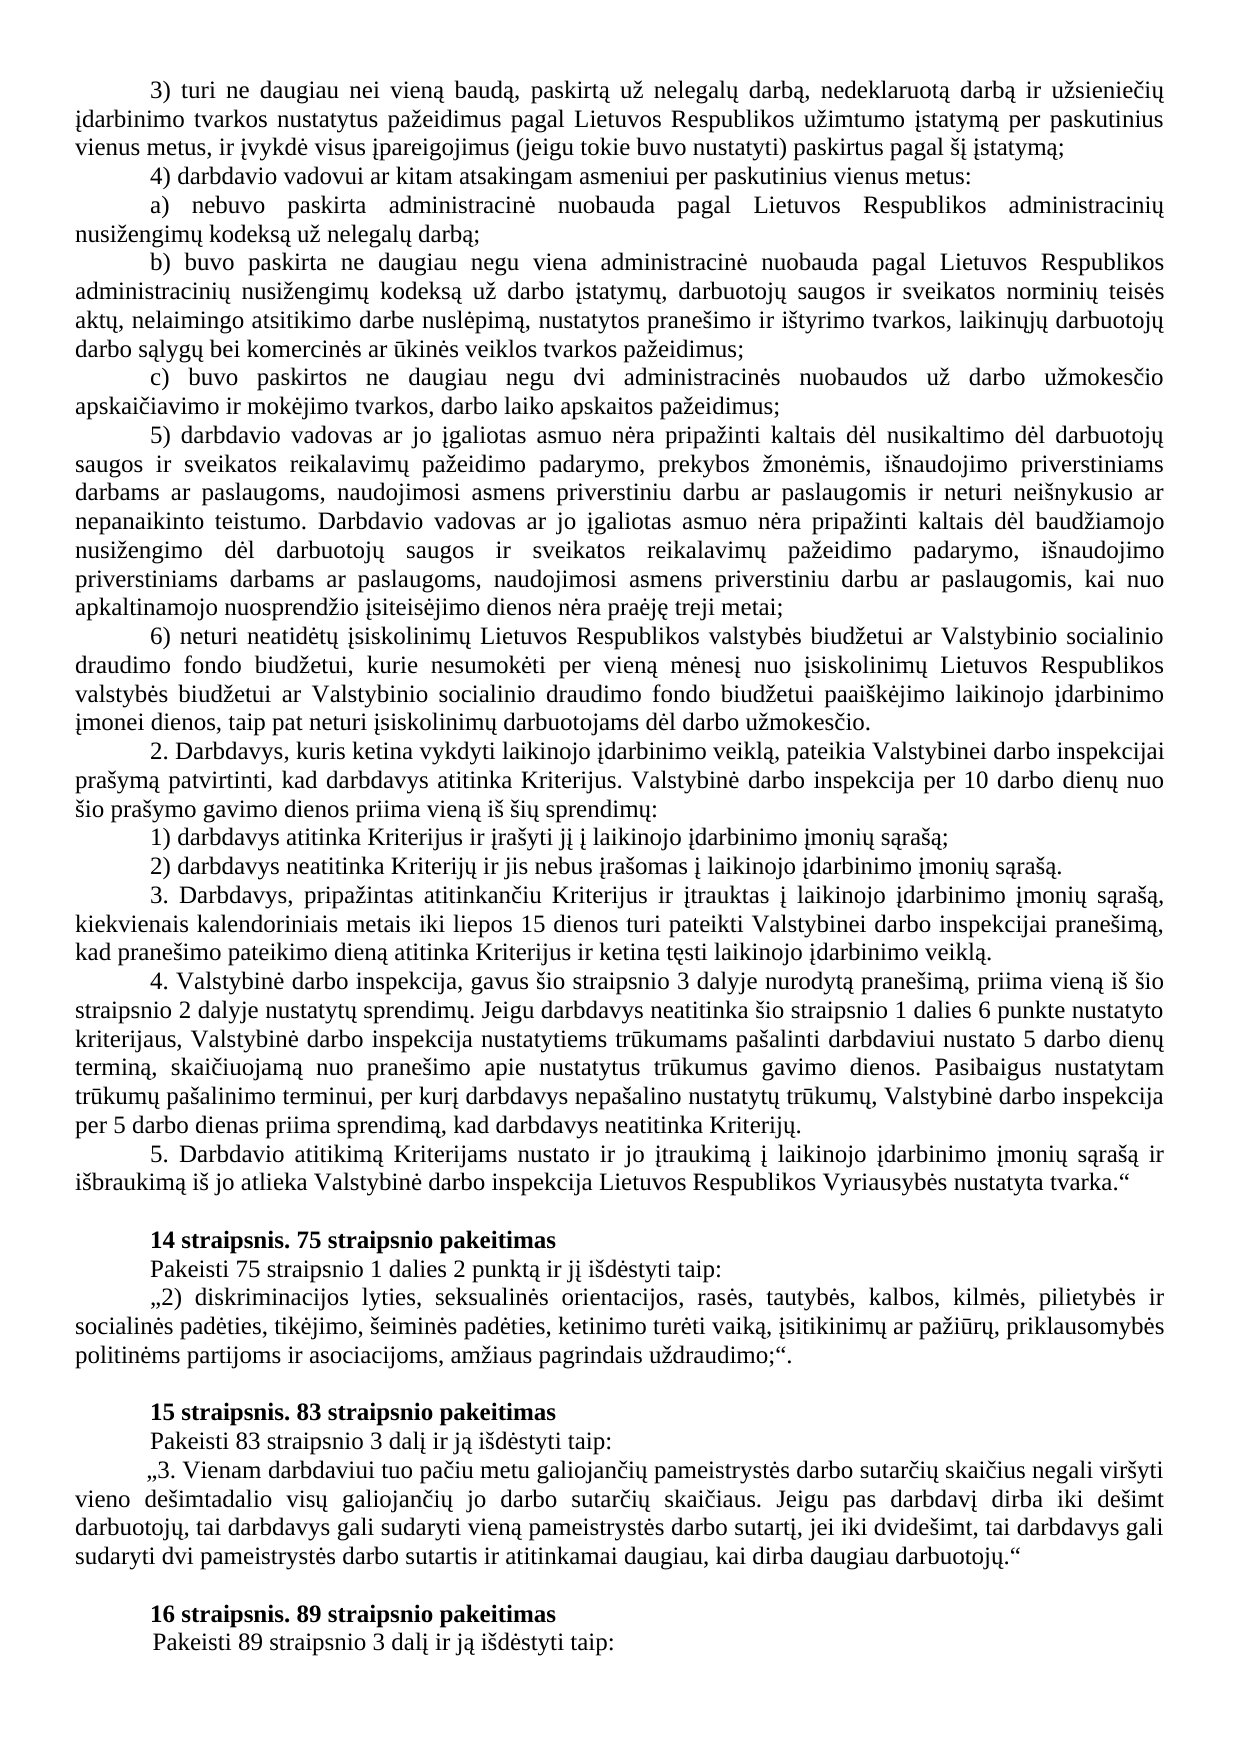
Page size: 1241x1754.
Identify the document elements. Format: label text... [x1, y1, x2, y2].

text „2) diskriminacijos lyties, seksualinės orientacijos, rasės, tautybės, kalbos, kilmės, pilietybės ir socialinės padėties, tikėjimo, šeiminės padėties, ketinimo turėti vaiką, įsitikinimų ar pažiūrų, priklausomybės politinėms partijoms ir asociacijoms, amžiaus pagrindais uždraudimo;“. [75, 1282, 1165, 1369]
text 3) turi ne daugiau nei vieną baudą, paskirtą už nelegalų darbą, nedeklaruotą darbą ir užsieniečių įdarbinimo tvarkos nustatytus pažeidimus pagal Lietuvos Respublikos užimtumo įstatymą per paskutinius vienus metus, ir įvykdė visus įpareigojimus (jeigu tokie buvo nustatyti) paskirtus pagal šį įstatymą; [75, 75, 1165, 161]
text 1) darbdavys atitinka Kriterijus ir įrašyti jį į laikinojo įdarbinimo įmonių sąrašą; [75, 822, 1165, 851]
text c) buvo paskirtos ne daugiau negu dvi administracinės nuobaudos už darbo užmokesčio apskaičiavimo ir mokėjimo tvarkos, darbo laiko apskaitos pažeidimus; [75, 362, 1165, 420]
text 3. Darbdavys, pripažintas atitinkančiu Kriterijus ir įtrauktas į laikinojo įdarbinimo įmonių sąrašą, kiekvienais kalendoriniais metais iki liepos 15 dienos turi pateikti Valstybinei darbo inspekcijai pranešimą, kad pranešimo pateikimo dieną atitinka Kriterijus ir ketina tęsti laikinojo įdarbinimo veiklą. [75, 880, 1165, 966]
text b) buvo paskirta ne daugiau negu viena administracinė nuobauda pagal Lietuvos Respublikos administracinių nusižengimų kodeksą už darbo įstatymų, darbuotojų saugos ir sveikatos norminių teisės aktų, nelaimingo atsitikimo darbe nuslėpimą, nustatytos pranešimo ir ištyrimo tvarkos, laikinųjų darbuotojų darbo sąlygų bei komercinės ar ūkinės veiklos tvarkos pažeidimus; [75, 247, 1165, 362]
text 16 straipsnis. 89 straipsnio pakeitimas [75, 1599, 1165, 1627]
text Pakeisti 75 straipsnio 1 dalies 2 punktą ir jį išdėstyti taip: [75, 1254, 1165, 1282]
text 2. Darbdavys, kuris ketina vykdyti laikinojo įdarbinimo veiklą, pateikia Valstybinei darbo inspekcijai prašymą patvirtinti, kad darbdavys atitinka Kriterijus. Valstybinė darbo inspekcija per 10 darbo dienų nuo šio prašymo gavimo dienos priima vieną iš šių sprendimų: [75, 736, 1165, 822]
text 4. Valstybinė darbo inspekcija, gavus šio straipsnio 3 dalyje nurodytą pranešimą, priima vieną iš šio straipsnio 2 dalyje nustatytų sprendimų. Jeigu darbdavys neatitinka šio straipsnio 1 dalies 6 punkte nustatyto kriterijaus, Valstybinė darbo inspekcija nustatytiems trūkumams pašalinti darbdaviui nustato 5 darbo dienų terminą, skaičiuojamą nuo pranešimo apie nustatytus trūkumus gavimo dienos. Pasibaigus nustatytam trūkumų pašalinimo terminui, per kurį darbdavys nepašalino nustatytų trūkumų, Valstybinė darbo inspekcija per 5 darbo dienas priima sprendimą, kad darbdavys neatitinka Kriterijų. [75, 966, 1165, 1139]
text 15 straipsnis. 83 straipsnio pakeitimas [75, 1397, 1165, 1426]
text Pakeisti 83 straipsnio 3 dalį ir ją išdėstyti taip: [75, 1426, 1165, 1455]
text Pakeisti 89 straipsnio 3 dalį ir ją išdėstyti taip: [75, 1627, 1165, 1656]
text 5. Darbdavio atitikimą Kriterijams nustato ir jo įtraukimą į laikinojo įdarbinimo įmonių sąrašą ir išbraukimą iš jo atlieka Valstybinė darbo inspekcija Lietuvos Respublikos Vyriausybės nustatyta tvarka.“ [75, 1139, 1165, 1196]
text 4) darbdavio vadovui ar kitam atsakingam asmeniui per paskutinius vienus metus: [75, 161, 1165, 190]
text 6) neturi neatidėtų įsiskolinimų Lietuvos Respublikos valstybės biudžetui ar Valstybinio socialinio draudimo fondo biudžetui, kurie nesumokėti per vieną mėnesį nuo įsiskolinimų Lietuvos Respublikos valstybės biudžetui ar Valstybinio socialinio draudimo fondo biudžetui paaiškėjimo laikinojo įdarbinimo įmonei dienos, taip pat neturi įsiskolinimų darbuotojams dėl darbo užmokesčio. [75, 621, 1165, 736]
text „3. Vienam darbdaviui tuo pačiu metu galiojančių pameistrystės darbo sutarčių skaičius negali viršyti vieno dešimtadalio visų galiojančių jo darbo sutarčių skaičiaus. Jeigu pas darbdavį dirba iki dešimt darbuotojų, tai darbdavys gali sudaryti vieną pameistrystės darbo sutartį, jei iki dvidešimt, tai darbdavys gali sudaryti dvi pameistrystės darbo sutartis ir atitinkamai daugiau, kai dirba daugiau darbuotojų.“ [75, 1455, 1165, 1570]
text 5) darbdavio vadovas ar jo įgaliotas asmuo nėra pripažinti kaltais dėl nusikaltimo dėl darbuotojų saugos ir sveikatos reikalavimų pažeidimo padarymo, prekybos žmonėmis, išnaudojimo priverstiniams darbams ar paslaugoms, naudojimosi asmens priverstiniu darbu ar paslaugomis ir neturi neišnykusio ar nepanaikinto teistumo. Darbdavio vadovas ar jo įgaliotas asmuo nėra pripažinti kaltais dėl baudžiamojo nusižengimo dėl darbuotojų saugos ir sveikatos reikalavimų pažeidimo padarymo, išnaudojimo priverstiniams darbams ar paslaugoms, naudojimosi asmens priverstiniu darbu ar paslaugomis, kai nuo apkaltinamojo nuosprendžio įsiteisėjimo dienos nėra praėję treji metai; [75, 420, 1165, 621]
text 2) darbdavys neatitinka Kriterijų ir jis nebus įrašomas į laikinojo įdarbinimo įmonių sąrašą. [75, 851, 1165, 880]
text a) nebuvo paskirta administracinė nuobauda pagal Lietuvos Respublikos administracinių nusižengimų kodeksą už nelegalų darbą; [75, 190, 1165, 247]
text 14 straipsnis. 75 straipsnio pakeitimas [75, 1225, 1165, 1254]
